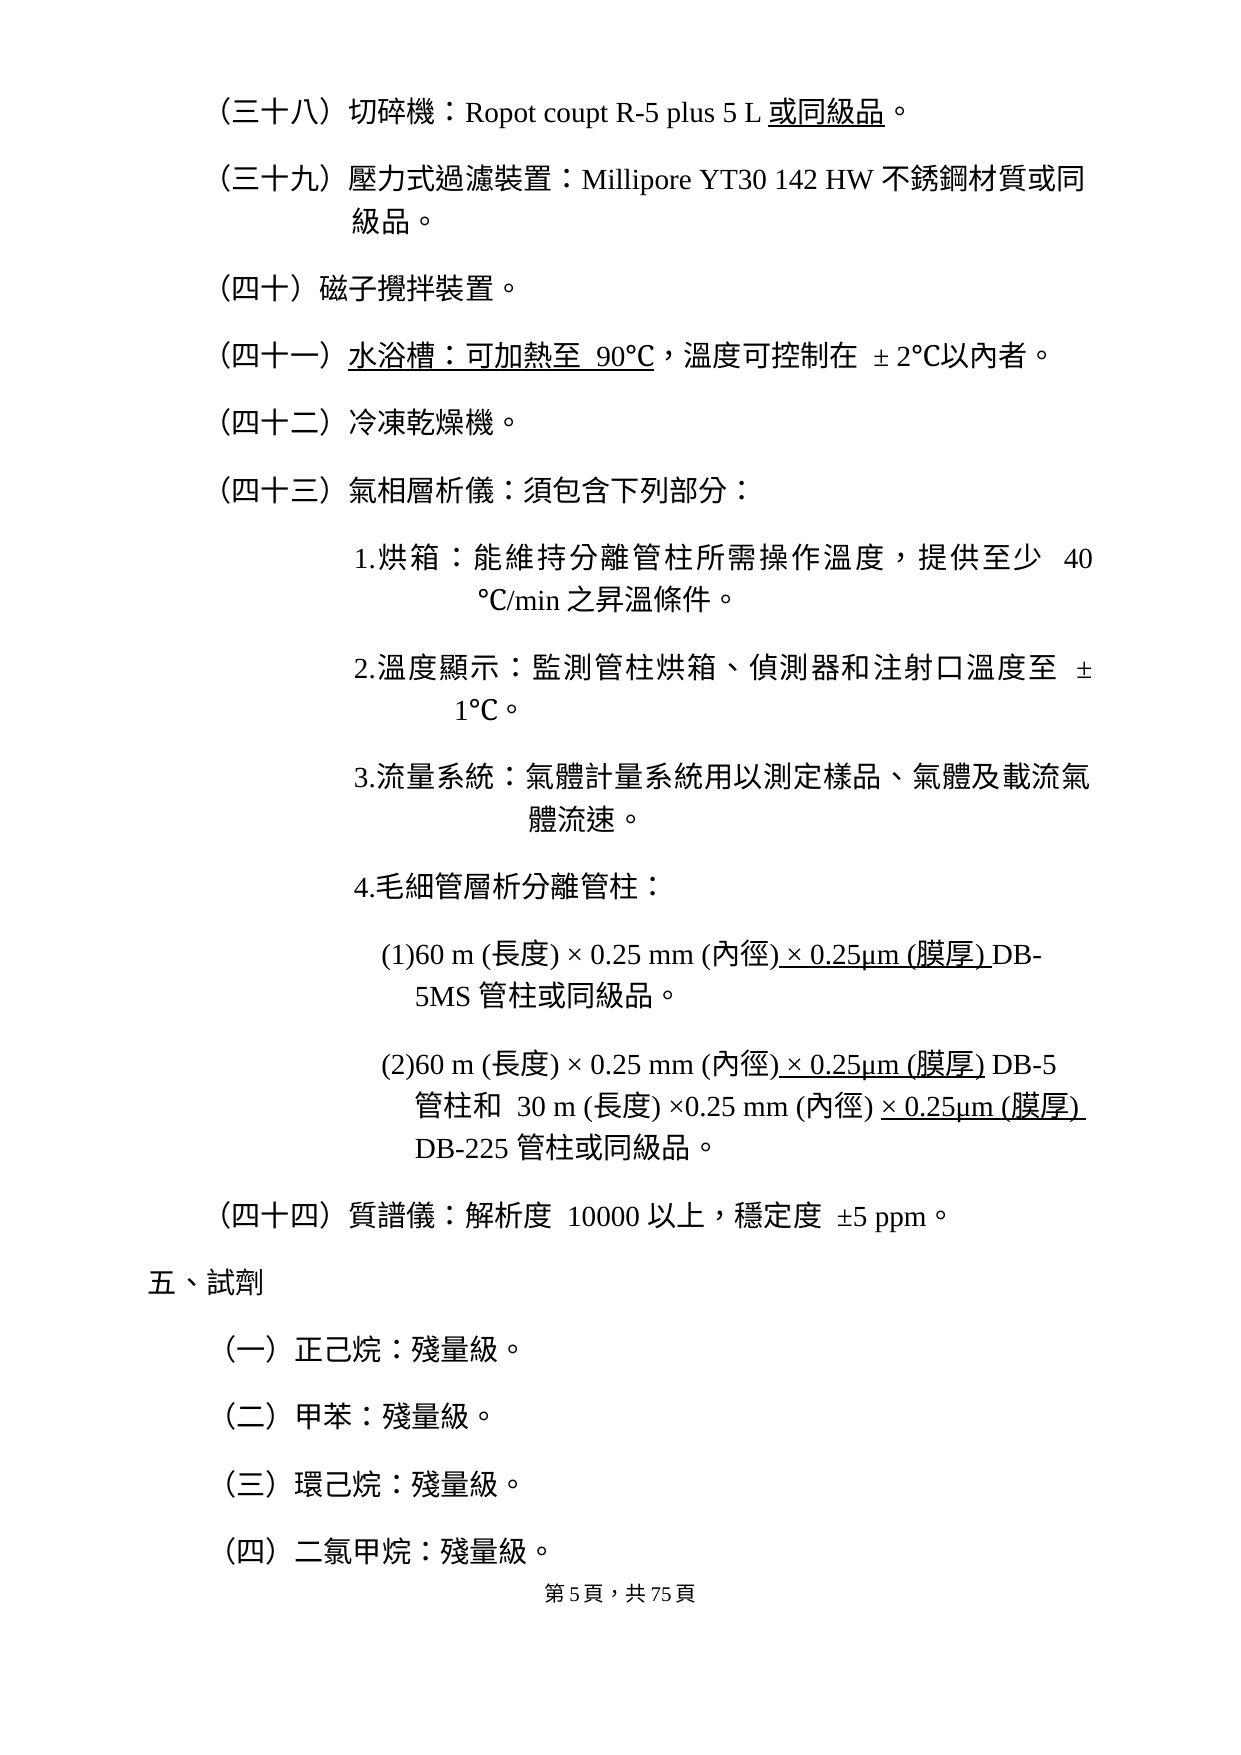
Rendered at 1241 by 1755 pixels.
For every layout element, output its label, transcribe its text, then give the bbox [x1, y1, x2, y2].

text （三十八）切碎機：Ropot coupt R-5 plus 5 L或同級品。 [202, 89, 1093, 131]
text （三）環己烷：殘量級。 [207, 1461, 1093, 1504]
text 4.毛細管層析分離管柱： [354, 863, 1093, 906]
text （三十九）壓力式過濾裝置：Millipore YT30 142 HW 不銹鋼材質或同級品。 [202, 156, 1093, 241]
text (1)60 m (長度) × 0.25 mm (內徑) × 0.25μm (膜厚) DB-5MS 管柱或同級品。 [381, 931, 1093, 1015]
text （一）正己烷：殘量級。 [207, 1327, 1093, 1369]
text （四十一）水浴槽：可加熱至 90℃，溫度可控制在 ± 2℃以內者。 [202, 333, 1093, 375]
text 五、試劑 [148, 1259, 1093, 1302]
text (2)60 m (長度) × 0.25 mm (內徑) × 0.25μm (膜厚) DB-5 管柱和 30 m (長度) ×0.25 mm (內徑) × 0.25μm (膜厚) DB-225 管柱或同級品。 [381, 1040, 1093, 1167]
text 2.溫度顯示：監測管柱烘箱、偵測器和注射口溫度至 ± 1℃。 [354, 644, 1093, 729]
text （四十三）氣相層析儀：須包含下列部分： [202, 467, 1093, 510]
text （二）甲苯：殘量級。 [207, 1394, 1093, 1436]
text （四十二）冷凍乾燥機。 [202, 400, 1093, 442]
text （四）二氯甲烷：殘量級。 [207, 1529, 1093, 1571]
text （四十）磁子攪拌裝置。 [202, 266, 1093, 308]
text 1.烘箱：能維持分離管柱所需操作溫度，提供至少 40 ℃/min之昇溫條件。 [354, 535, 1093, 619]
text 3.流量系統：氣體計量系統用以測定樣品、氣體及載流氣體流速。 [354, 754, 1093, 838]
text （四十四）質譜儀：解析度 10000 以上，穩定度 ±5 ppm。 [202, 1192, 1093, 1234]
